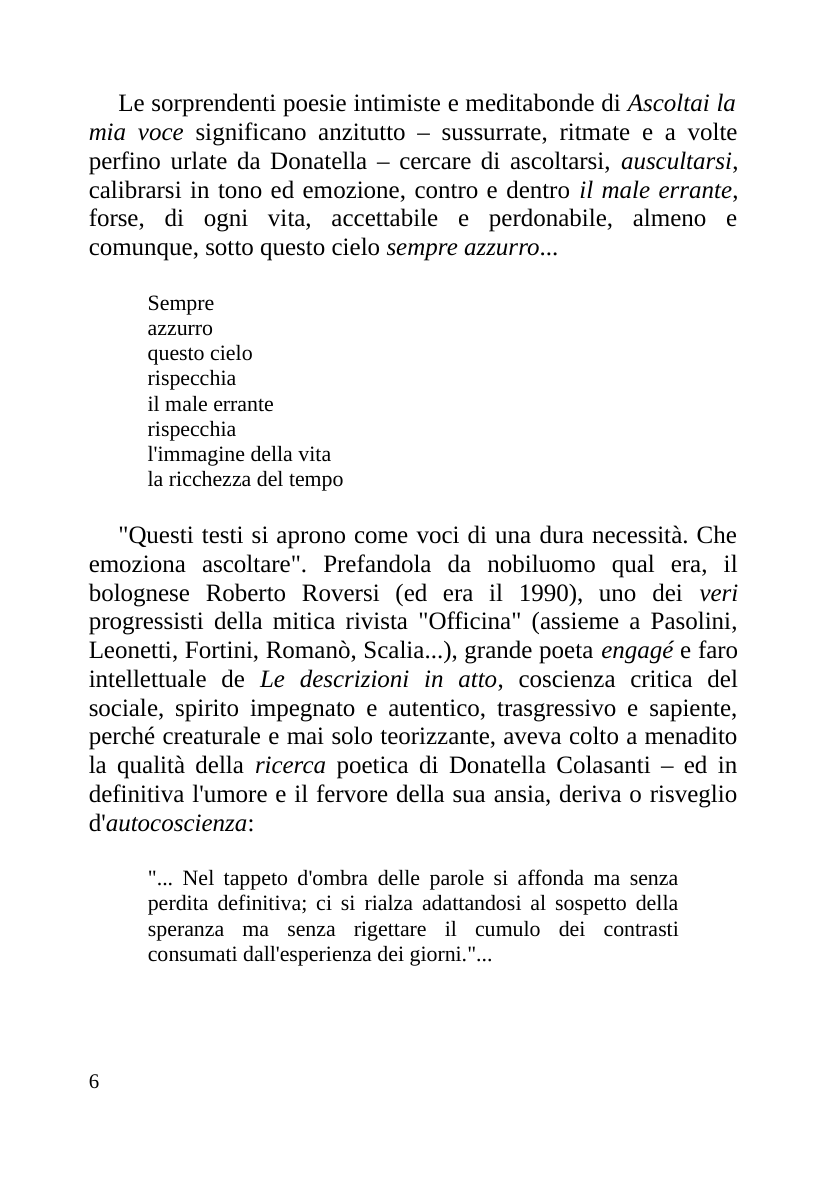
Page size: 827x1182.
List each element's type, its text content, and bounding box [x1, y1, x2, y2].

text l'immagine della vita [118, 441, 738, 466]
text rispecchia [118, 365, 738, 391]
text Sempre [118, 290, 738, 315]
text questo cielo [118, 340, 738, 365]
text "... Nel tappeto d'ombra delle parole si affonda ma senza perdita definitiva; ci si rialza adattandosi al sospetto della speranza ma senza rigettare il cumulo dei contrasti consumati dall'esperienza dei giorni."... [148, 865, 679, 966]
text "Questi testi si aprono come voci di una dura necessità. Che emoziona ascoltare". Prefandola da nobiluomo qual era, il bolognese Roberto Roversi (ed era il 1990), uno dei veri progressisti della mitica rivista "Officina" (assieme a Pasolini, Leonetti, Fortini, Romanò, Scalia...), grande poeta engagé e faro intellettuale de Le descrizioni in atto, coscienza critica del sociale, spirito impegnato e autentico, trasgressivo e sapiente, perché creaturale e mai solo teorizzante, aveva colto a menadito la qualità della ricerca poetica di Donatella Colasanti – ed in definitiva l'umore e il fervore della sua ansia, deriva o risveglio d'autocoscienza: [88, 520, 738, 836]
text rispecchia [118, 416, 738, 441]
text il male errante [118, 391, 738, 416]
text azzurro [118, 315, 738, 340]
text Le sorprendenti poesie intimiste e meditabonde di Ascoltai la mia voce significano anzitutto – sussurrate, ritmate e a volte perfino urlate da Donatella – cercare di ascoltarsi, auscultarsi, calibrarsi in tono ed emozione, contro e dentro il male errante, forse, di ogni vita, accettabile e perdonabile, almeno e comunque, sotto questo cielo sempre azzurro... [88, 88, 738, 261]
text la ricchezza del tempo [118, 466, 738, 491]
